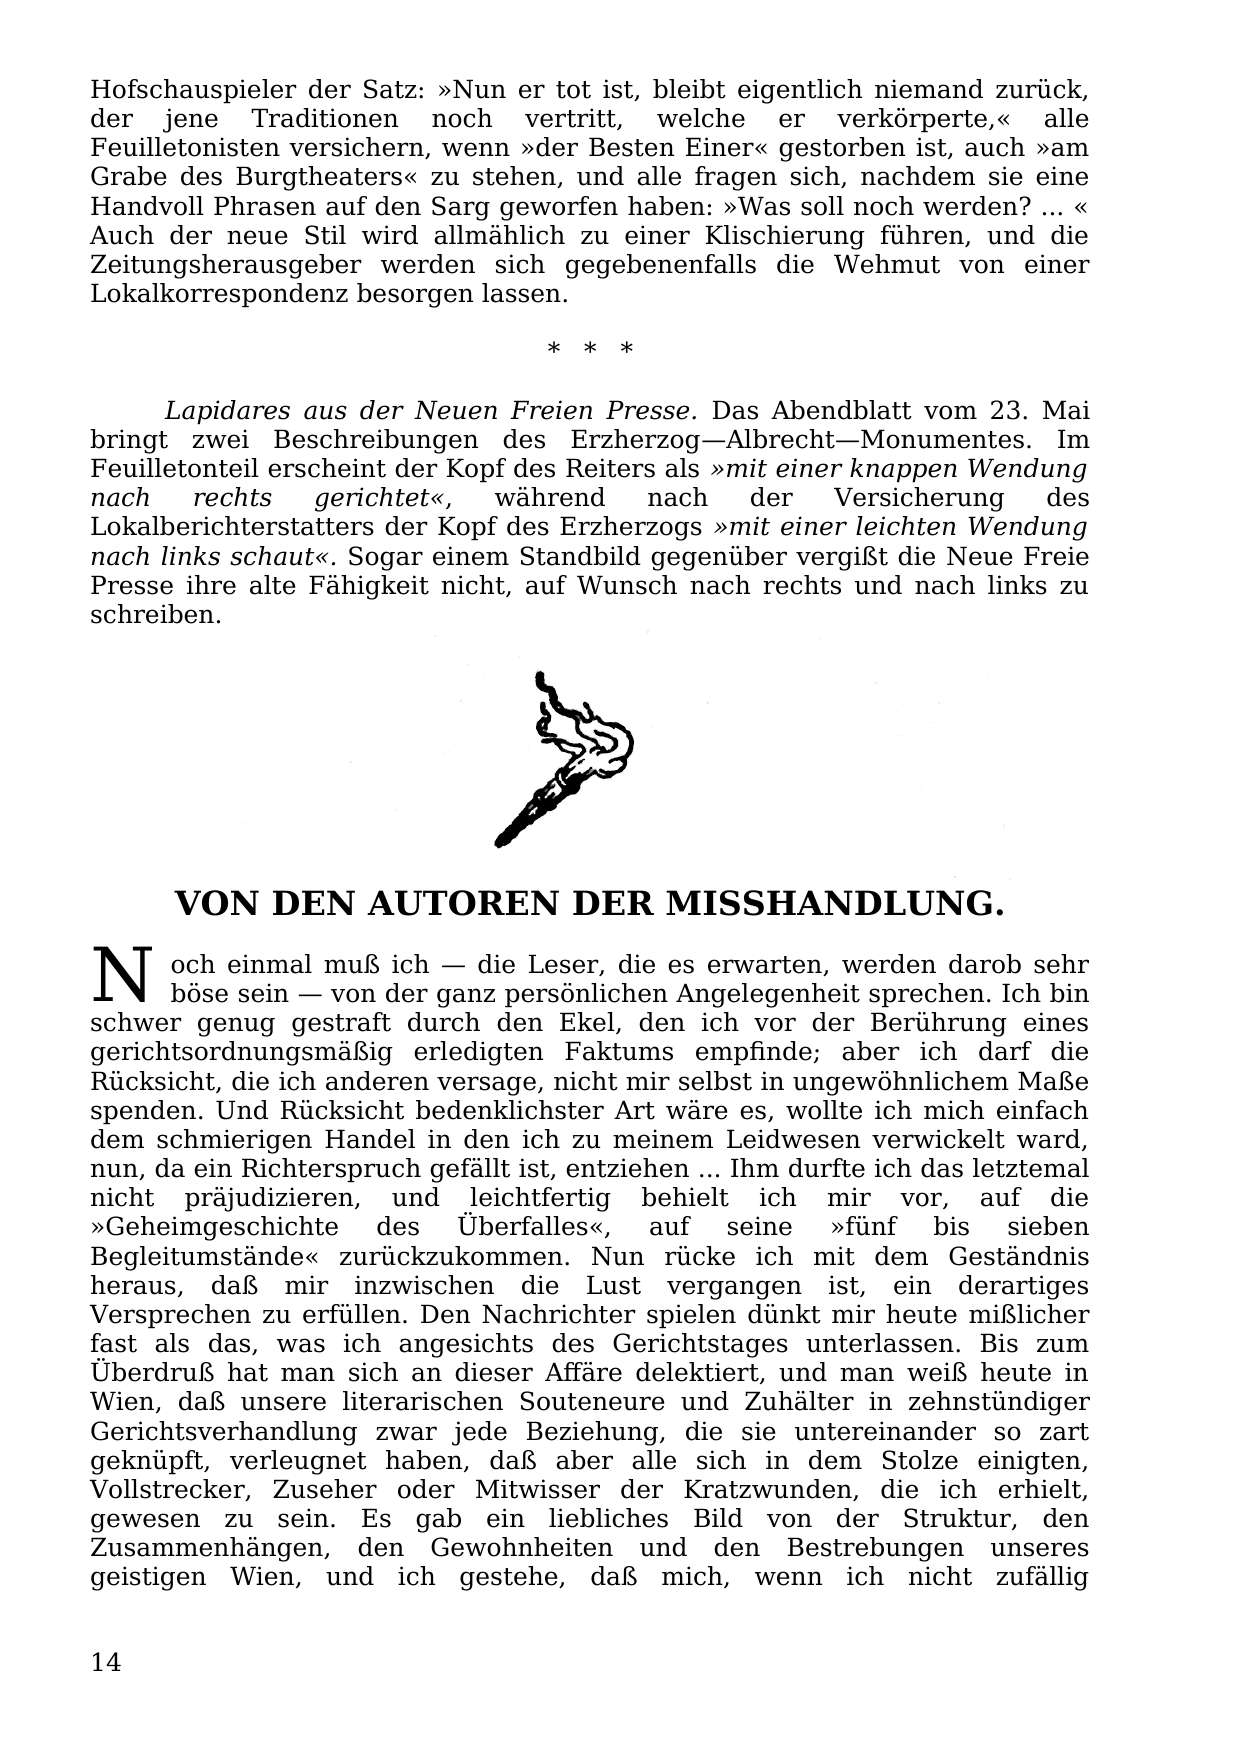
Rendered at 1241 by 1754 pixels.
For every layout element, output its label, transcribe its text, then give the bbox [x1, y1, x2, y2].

text Lapidares aus der Neuen Freien Presse. Das Abendblatt vom 23. Mai bringt zwei Beschreibungen des Erzherzog—Albrecht—Monumentes. Im Feuilletonteil erscheint der Kopf des Reiters als »mit einer knappen Wendung nach rechts gerichtet«, während nach der Versicherung des Lokalberichterstatters der Kopf des Erzherzogs »mit einer leichten Wendung nach links schaut«. Sogar einem Standbild gegenüber vergißt die Neue Freie Presse ihre alte Fähigkeit nicht, auf Wunsch nach rechts und nach links zu schreiben. [90, 396, 1091, 629]
text Hofschauspieler der Satz: »Nun er tot ist, bleibt eigentlich niemand zurück, der jene Traditionen noch vertritt, welche er verkörperte,« alle Feuilletonisten versichern, wenn »der Besten Einer« gestorben ist, auch »am Grabe des Burgtheaters« zu stehen, und alle fragen sich, nachdem sie eine Handvoll Phrasen auf den Sarg geworfen haben: »Was soll noch werden? ... « Auch der neue Stil wird allmählich zu einer Klischierung führen, und die Zeitungsherausgeber werden sich gegebenenfalls die Wehmut von einer Lokalkorrespondenz besorgen lassen. [90, 75, 1091, 308]
picture [136, 629, 1045, 882]
text * * * [90, 337, 1091, 367]
text Noch einmal muß ich — die Leser, die es erwarten, werden darob sehr böse sein — von der ganz persönlichen Angelegenheit sprechen. Ich bin schwer genug gestraft durch den Ekel, den ich vor der Berührung eines gerichtsordnungsmäßig erledigten Faktums empfinde; aber ich darf die Rücksicht, die ich anderen versage, nicht mir selbst in ungewöhnlichem Maße spenden. Und Rücksicht bedenklichster Art wäre es, wollte ich mich einfach dem schmierigen Handel in den ich zu meinem Leidwesen verwickelt ward, nun, da ein Richterspruch gefällt ist, entziehen ... Ihm durfte ich das letztemal nicht präjudizieren, und leichtfertig behielt ich mir vor, auf die »Geheimgeschichte des Überfalles«, auf seine »fünf bis sieben Begleitumstände« zurückzukommen. Nun rücke ich mit dem Geständnis heraus, daß mir inzwischen die Lust vergangen ist, ein derartiges Versprechen zu erfüllen. Den Nachrichter spielen dünkt mir heute mißlicher fast als das, was ich angesichts des Gerichtstages unterlassen. Bis zum Überdruß hat man sich an dieser Affäre delektiert, und man weiß heute in Wien, daß unsere literarischen Souteneure und Zuhälter in zehnstündiger Gerichtsverhandlung zwar jede Beziehung, die sie untereinander so zart geknüpft, verleugnet haben, daß aber alle sich in dem Stolze einigten, Vollstrecker, Zuseher oder Mitwisser der Kratzwunden, die ich erhielt, gewesen zu sein. Es gab ein liebliches Bild von der Struktur, den Zusammenhängen, den Gewohnheiten und den Bestrebungen unseres geistigen Wien, und ich gestehe, daß mich, wenn ich nicht zufällig [90, 947, 1091, 1592]
text VON DEN AUTOREN DER MISSHANDLUNG. [90, 629, 1091, 923]
